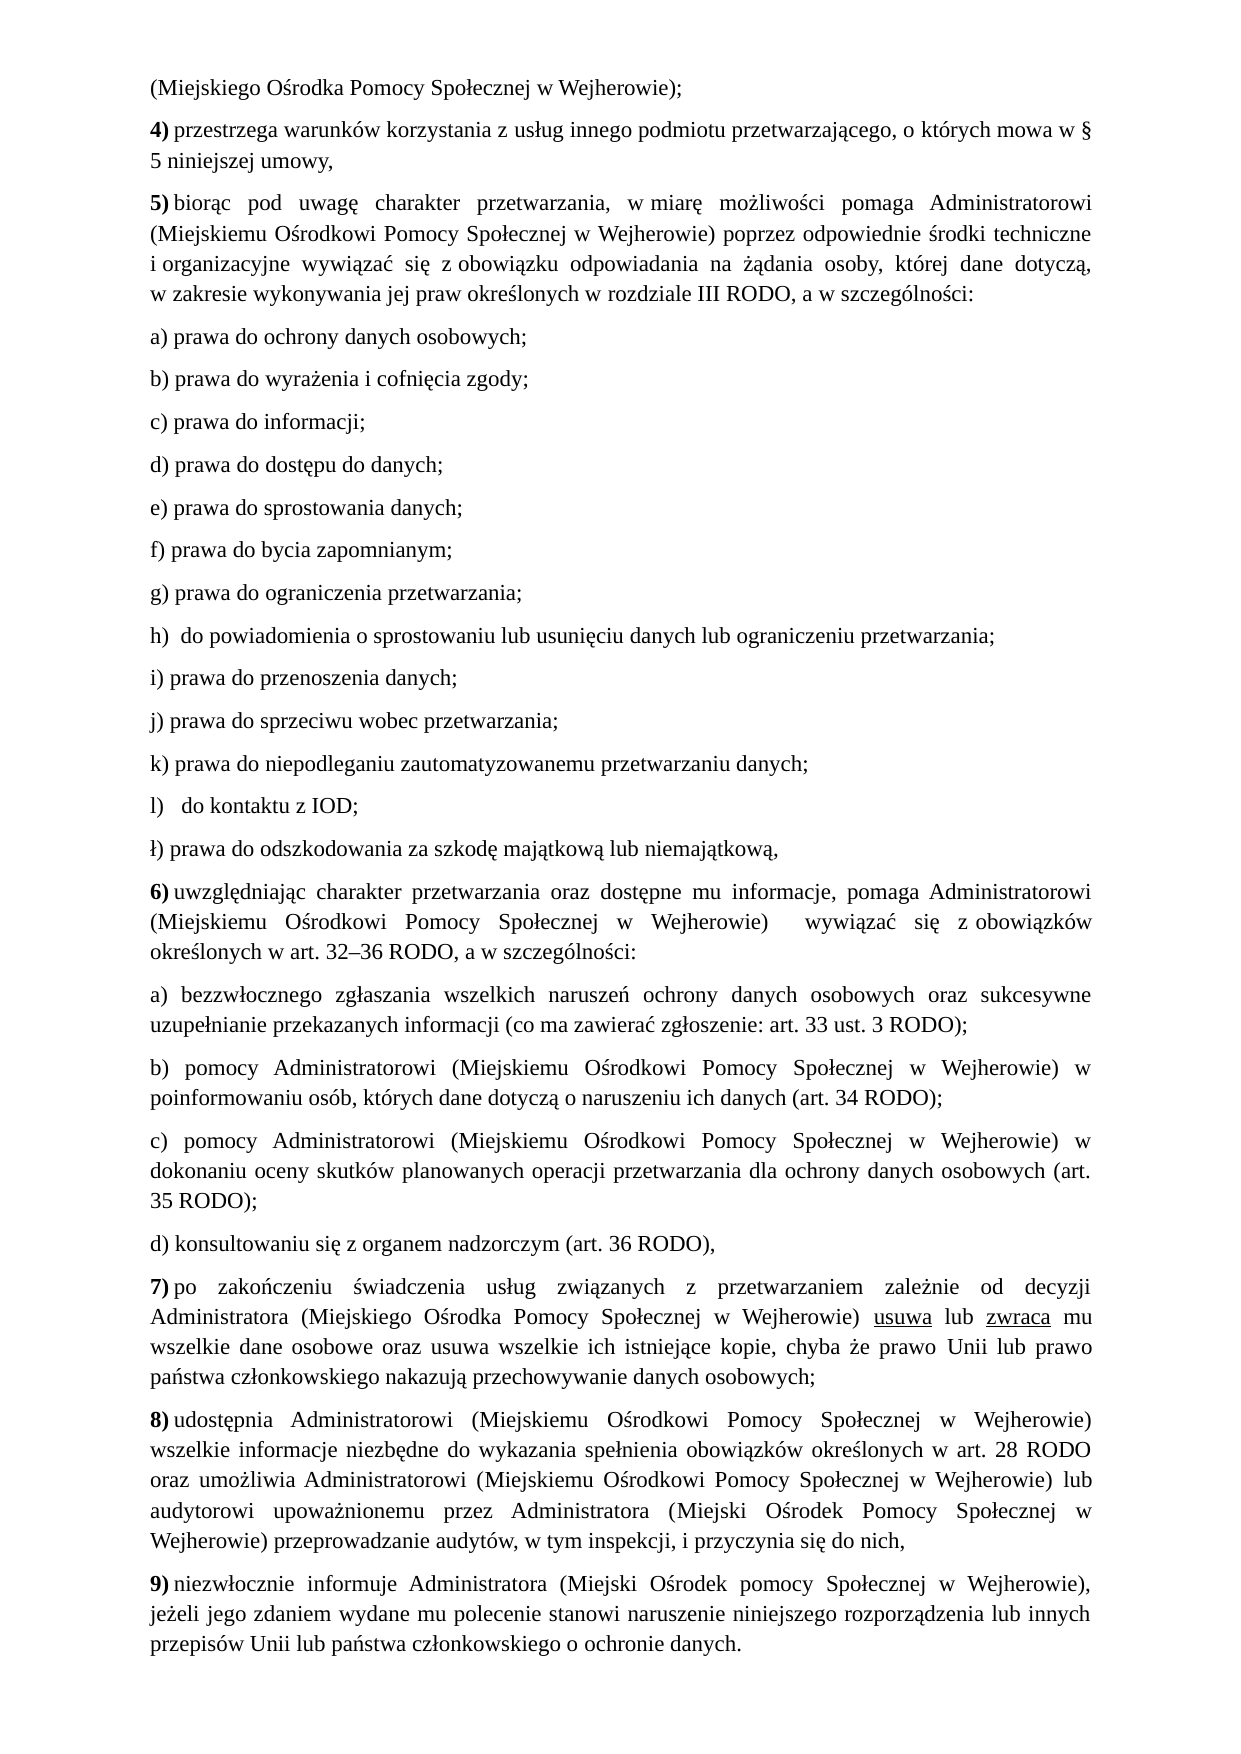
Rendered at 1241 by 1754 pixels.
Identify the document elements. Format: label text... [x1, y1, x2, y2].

text f) prawa do bycia zapomnianym; [150, 536, 1092, 563]
text k) prawa do niepodleganiu zautomatyzowanemu przetwarzaniu danych; [150, 750, 1092, 776]
list udostępnia Administratorowi (Miejskiemu Ośrodkowi Pomocy Społecznej w Wejherowie) wszelkie informacje niezbędne do wykazania spełnienia obowiązków określonych w art. 28 RODO oraz umożliwia Administratorowi (Miejskiemu Ośrodkowi Pomocy Społecznej w Wejherowie) lub audytorowi upoważnionemu przez Administratora (Miejski Ośrodek Pomocy Społecznej w Wejherowie) przeprowadzanie audytów, w tym inspekcji, i przyczynia się do nich, [150, 1406, 1092, 1553]
list uwzględniając charakter przetwarzania oraz dostępne mu informacje, pomaga Administratorowi (Miejskiemu Ośrodkowi Pomocy Społecznej w Wejherowie) wywiązać się z obowiązków określonych w art. 32–36 RODO, a w szczególności: [150, 878, 1092, 965]
text g) prawa do ograniczenia przetwarzania; [150, 579, 1092, 605]
text d) konsultowaniu się z organem nadzorczym (art. 36 RODO), [150, 1230, 1092, 1256]
text c) pomocy Administratorowi (Miejskiemu Ośrodkowi Pomocy Społecznej w Wejherowie) w dokonaniu oceny skutków planowanych operacji przetwarzania dla ochrony danych osobowych (art. 35 RODO); [150, 1127, 1092, 1214]
text h) do powiadomienia o sprostowaniu lub usunięciu danych lub ograniczeniu przetwarzania; [150, 622, 1092, 648]
text b) pomocy Administratorowi (Miejskiemu Ośrodkowi Pomocy Społecznej w Wejherowie) w poinformowaniu osób, których dane dotyczą o naruszeniu ich danych (art. 34 RODO); [150, 1054, 1092, 1111]
text ł) prawa do odszkodowania za szkodę majątkową lub niemajątkową, [150, 835, 1092, 862]
text c) prawa do informacji; [150, 408, 1092, 434]
text l) do kontaktu z IOD; [150, 792, 1092, 819]
list przestrzega warunków korzystania z usług innego podmiotu przetwarzającego, o których mowa w § 5 niniejszej umowy, [150, 116, 1092, 173]
text j) prawa do sprzeciwu wobec przetwarzania; [150, 707, 1092, 733]
list po zakończeniu świadczenia usług związanych z przetwarzaniem zależnie od decyzji Administratora (Miejskiego Ośrodka Pomocy Społecznej w Wejherowie) usuwa lub zwraca mu wszelkie dane osobowe oraz usuwa wszelkie ich istniejące kopie, chyba że prawo Unii lub prawo państwa członkowskiego nakazują przechowywanie danych osobowych; [150, 1273, 1092, 1390]
text d) prawa do dostępu do danych; [150, 451, 1092, 477]
text (Miejskiego Ośrodka Pomocy Społecznej w Wejherowie); [150, 74, 1092, 100]
text i) prawa do przenoszenia danych; [150, 664, 1092, 691]
text a) prawa do ochrony danych osobowych; [150, 323, 1092, 349]
list niezwłocznie informuje Administratora (Miejski Ośrodek pomocy Społecznej w Wejherowie), jeżeli jego zdaniem wydane mu polecenie stanowi naruszenie niniejszego rozporządzenia lub innych przepisów Unii lub państwa członkowskiego o ochronie danych. [150, 1569, 1092, 1656]
list biorąc pod uwagę charakter przetwarzania, w miarę możliwości pomaga Administratorowi (Miejskiemu Ośrodkowi Pomocy Społecznej w Wejherowie) poprzez odpowiednie środki techniczne i organizacyjne wywiązać się z obowiązku odpowiadania na żądania osoby, której dane dotyczą, w zakresie wykonywania jej praw określonych w rozdziale III RODO, a w szczególności: [150, 189, 1092, 306]
text a) bezzwłocznego zgłaszania wszelkich naruszeń ochrony danych osobowych oraz sukcesywne uzupełnianie przekazanych informacji (co ma zawierać zgłoszenie: art. 33 ust. 3 RODO); [150, 981, 1092, 1038]
text b) prawa do wyrażenia i cofnięcia zgody; [150, 365, 1092, 392]
text e) prawa do sprostowania danych; [150, 493, 1092, 520]
